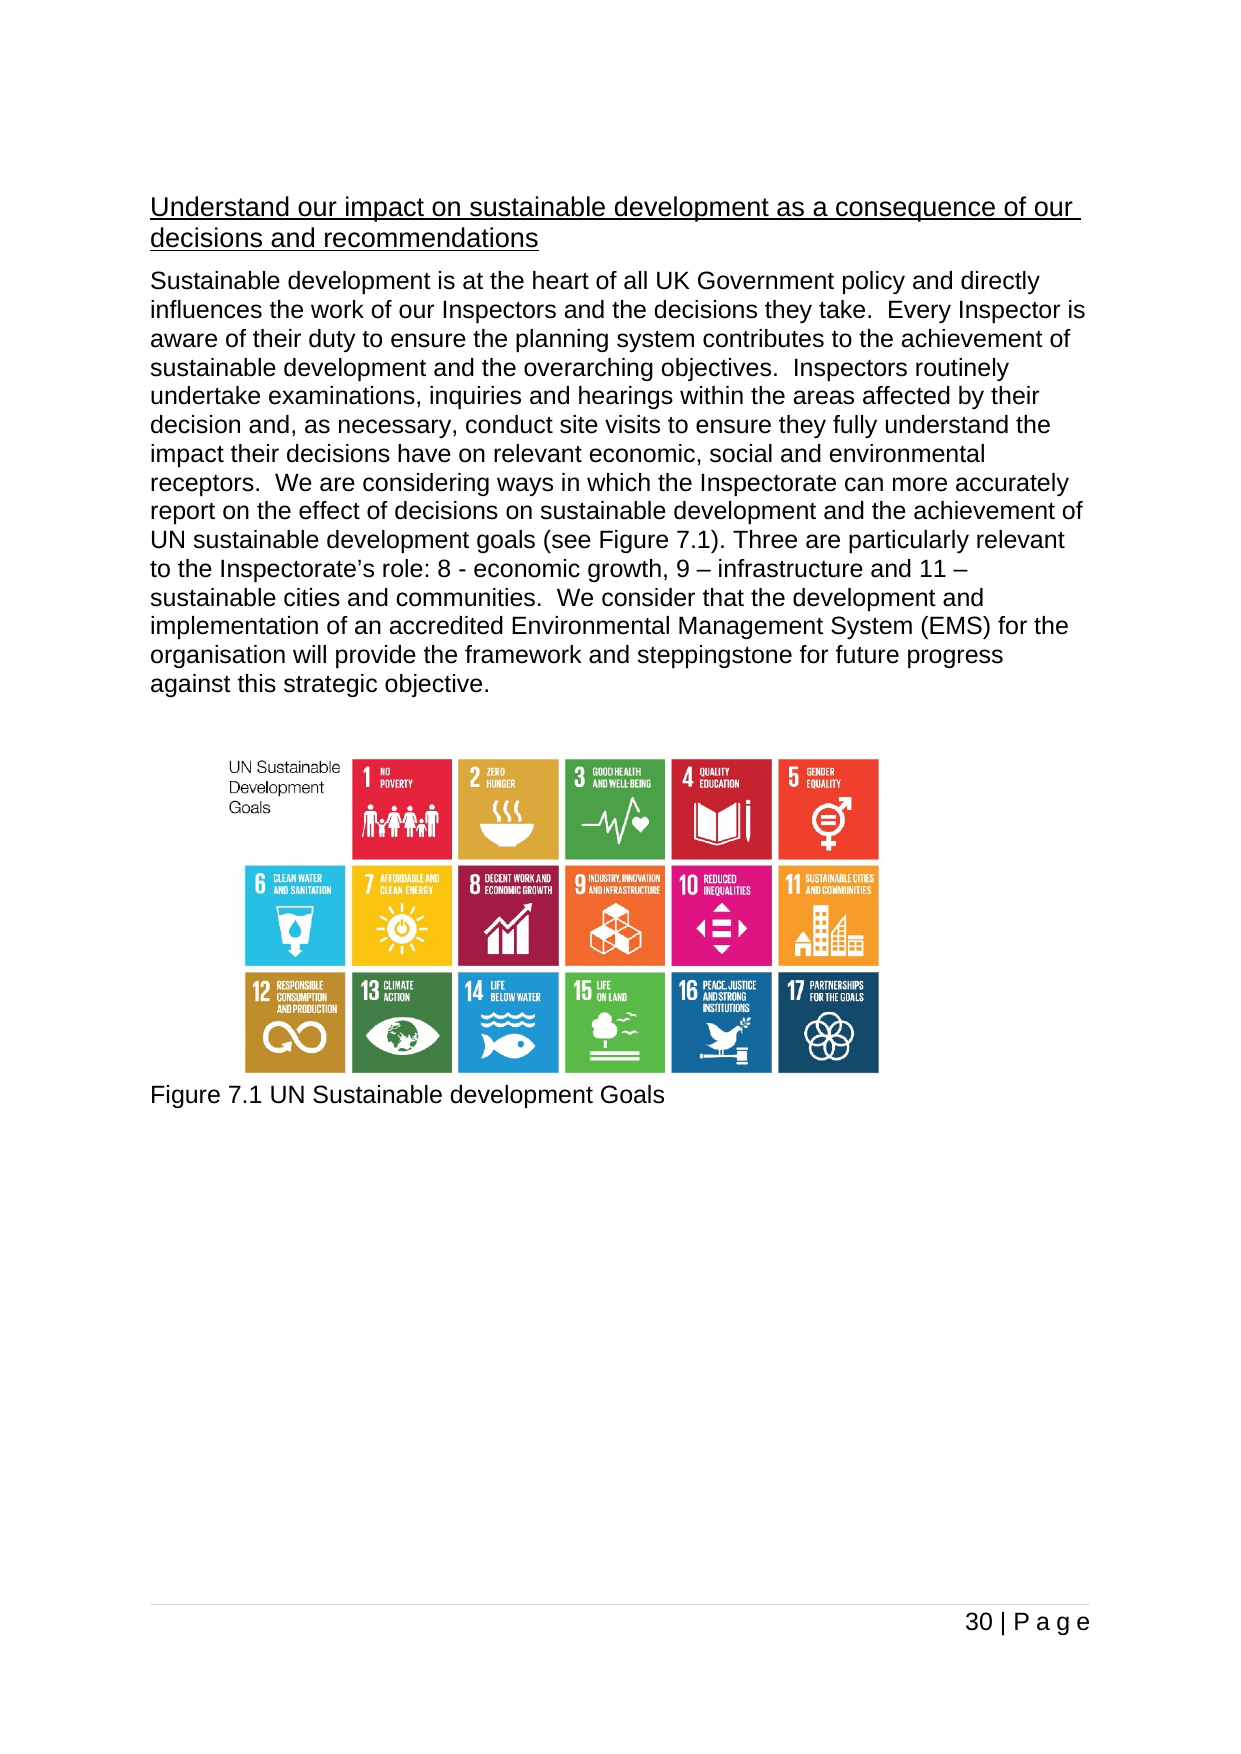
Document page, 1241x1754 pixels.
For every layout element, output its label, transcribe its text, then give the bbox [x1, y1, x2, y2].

subtitle Understand our impact on sustainable development as a consequence of our decisions and recommendations [150, 191, 1090, 254]
text Sustainable development is at the heart of all UK Government policy and directly influences the work of our Inspectors and the decisions they take. Every Inspector is aware of their duty to ensure the planning system contributes to the achievement of sustainable development and the overarching objectives. Inspectors routinely undertake examinations, inquiries and hearings within the areas affected by their decision and, as necessary, conduct site visits to ensure they fully understand the impact their decisions have on relevant economic, social and environmental receptors. We are considering ways in which the Inspectorate can more accurately report on the effect of decisions on sustainable development and the achievement of UN sustainable development goals (see Figure 7.1). Three are particularly relevant to the Inspectorate’s role: 8 - economic growth, 9 – infrastructure and 11 – sustainable cities and communities. We consider that the development and implementation of an accredited Environmental Management System (EMS) for the organisation will provide the framework and steppingstone for future progress against this strategic objective. [150, 266, 1090, 697]
text Figure 7.1 UN Sustainable development Goals [150, 1079, 1090, 1108]
